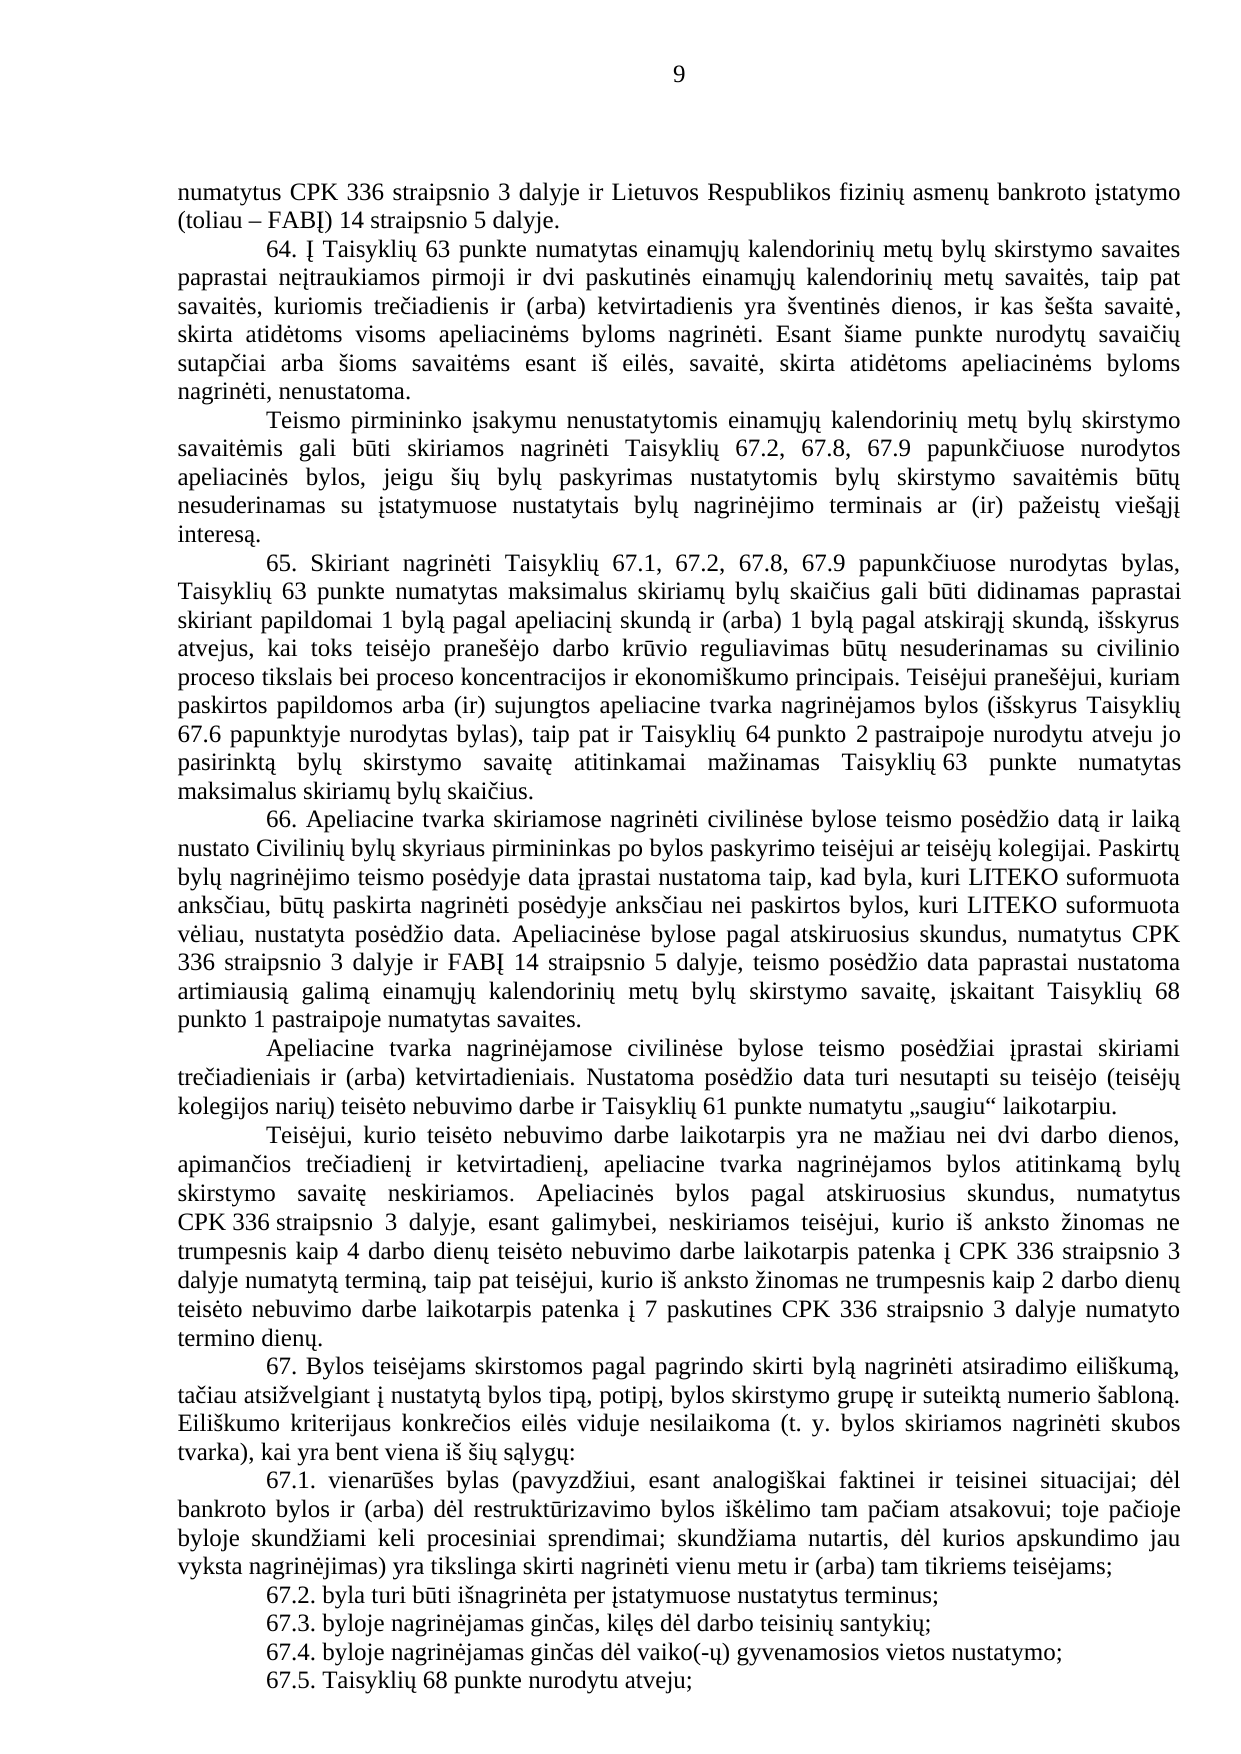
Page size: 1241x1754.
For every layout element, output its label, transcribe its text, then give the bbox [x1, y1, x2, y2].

text 67.2. byla turi būti išnagrinėta per įstatymuose nustatytus terminus; [177, 1580, 1181, 1609]
text 67.3. byloje nagrinėjamas ginčas, kilęs dėl darbo teisinių santykių; [177, 1609, 1181, 1637]
text 64. Į Taisyklių 63 punkte numatytas einamųjų kalendorinių metų bylų skirstymo savaites paprastai neįtraukiamos pirmoji ir dvi paskutinės einamųjų kalendorinių metų savaitės, taip pat savaitės, kuriomis trečiadienis ir (arba) ketvirtadienis yra šventinės dienos, ir kas šešta savaitė, skirta atidėtoms visoms apeliacinėms byloms nagrinėti. Esant šiame punkte nurodytų savaičių sutapčiai arba šioms savaitėms esant iš eilės, savaitė, skirta atidėtoms apeliacinėms byloms nagrinėti, nenustatoma. [177, 234, 1181, 406]
text numatytus CPK 336 straipsnio 3 dalyje ir Lietuvos Respublikos fizinių asmenų bankroto įstatymo (toliau – FABĮ) 14 straipsnio 5 dalyje. [177, 177, 1181, 234]
text 67. Bylos teisėjams skirstomos pagal pagrindo skirti bylą nagrinėti atsiradimo eiliškumą, tačiau atsižvelgiant į nustatytą bylos tipą, potipį, bylos skirstymo grupę ir suteiktą numerio šabloną. Eiliškumo kriterijaus konkrečios eilės viduje nesilaikoma (t. y. bylos skiriamos nagrinėti skubos tvarka), kai yra bent viena iš šių sąlygų: [177, 1352, 1181, 1466]
text 67.5. Taisyklių 68 punkte nurodytu atveju; [177, 1666, 1181, 1694]
text Teismo pirmininko įsakymu nenustatytomis einamųjų kalendorinių metų bylų skirstymo savaitėmis gali būti skiriamos nagrinėti Taisyklių 67.2, 67.8, 67.9 papunkčiuose nurodytos apeliacinės bylos, jeigu šių bylų paskyrimas nustatytomis bylų skirstymo savaitėmis būtų nesuderinamas su įstatymuose nustatytais bylų nagrinėjimo terminais ar (ir) pažeistų viešąjį interesą. [177, 406, 1181, 548]
text Apeliacine tvarka nagrinėjamose civilinėse bylose teismo posėdžiai įprastai skiriami trečiadieniais ir (arba) ketvirtadieniais. Nustatoma posėdžio data turi nesutapti su teisėjo (teisėjų kolegijos narių) teisėto nebuvimo darbe ir Taisyklių 61 punkte numatytu „saugiu“ laikotarpiu. [177, 1033, 1181, 1120]
text 67.4. byloje nagrinėjamas ginčas dėl vaiko(-ų) gyvenamosios vietos nustatymo; [177, 1637, 1181, 1666]
text 65. Skiriant nagrinėti Taisyklių 67.1, 67.2, 67.8, 67.9 papunkčiuose nurodytas bylas, Taisyklių 63 punkte numatytas maksimalus skiriamų bylų skaičius gali būti didinamas paprastai skiriant papildomai 1 bylą pagal apeliacinį skundą ir (arba) 1 bylą pagal atskirąjį skundą, išskyrus atvejus, kai toks teisėjo pranešėjo darbo krūvio reguliavimas būtų nesuderinamas su civilinio proceso tikslais bei proceso koncentracijos ir ekonomiškumo principais. Teisėjui pranešėjui, kuriam paskirtos papildomos arba (ir) sujungtos apeliacine tvarka nagrinėjamos bylos (išskyrus Taisyklių 67.6 papunktyje nurodytas bylas), taip pat ir Taisyklių 64 punkto 2 pastraipoje nurodytu atveju jo pasirinktą bylų skirstymo savaitę atitinkamai mažinamas Taisyklių 63 punkte numatytas maksimalus skiriamų bylų skaičius. [177, 548, 1181, 805]
text Teisėjui, kurio teisėto nebuvimo darbe laikotarpis yra ne mažiau nei dvi darbo dienos, apimančios trečiadienį ir ketvirtadienį, apeliacine tvarka nagrinėjamos bylos atitinkamą bylų skirstymo savaitę neskiriamos. Apeliacinės bylos pagal atskiruosius skundus, numatytus CPK 336 straipsnio 3 dalyje, esant galimybei, neskiriamos teisėjui, kurio iš anksto žinomas ne trumpesnis kaip 4 darbo dienų teisėto nebuvimo darbe laikotarpis patenka į CPK 336 straipsnio 3 dalyje numatytą terminą, taip pat teisėjui, kurio iš anksto žinomas ne trumpesnis kaip 2 darbo dienų teisėto nebuvimo darbe laikotarpis patenka į 7 paskutines CPK 336 straipsnio 3 dalyje numatyto termino dienų. [177, 1120, 1181, 1352]
text 67.1. vienarūšes bylas (pavyzdžiui, esant analogiškai faktinei ir teisinei situacijai; dėl bankroto bylos ir (arba) dėl restruktūrizavimo bylos iškėlimo tam pačiam atsakovui; toje pačioje byloje skundžiami keli procesiniai sprendimai; skundžiama nutartis, dėl kurios apskundimo jau vyksta nagrinėjimas) yra tikslinga skirti nagrinėti vienu metu ir (arba) tam tikriems teisėjams; [177, 1466, 1181, 1580]
text 66. Apeliacine tvarka skiriamose nagrinėti civilinėse bylose teismo posėdžio datą ir laiką nustato Civilinių bylų skyriaus pirmininkas po bylos paskyrimo teisėjui ar teisėjų kolegijai. Paskirtų bylų nagrinėjimo teismo posėdyje data įprastai nustatoma taip, kad byla, kuri LITEKO suformuota anksčiau, būtų paskirta nagrinėti posėdyje anksčiau nei paskirtos bylos, kuri LITEKO suformuota vėliau, nustatyta posėdžio data. Apeliacinėse bylose pagal atskiruosius skundus, numatytus CPK 336 straipsnio 3 dalyje ir FABĮ 14 straipsnio 5 dalyje, teismo posėdžio data paprastai nustatoma artimiausią galimą einamųjų kalendorinių metų bylų skirstymo savaitę, įskaitant Taisyklių 68 punkto 1 pastraipoje numatytas savaites. [177, 805, 1181, 1033]
